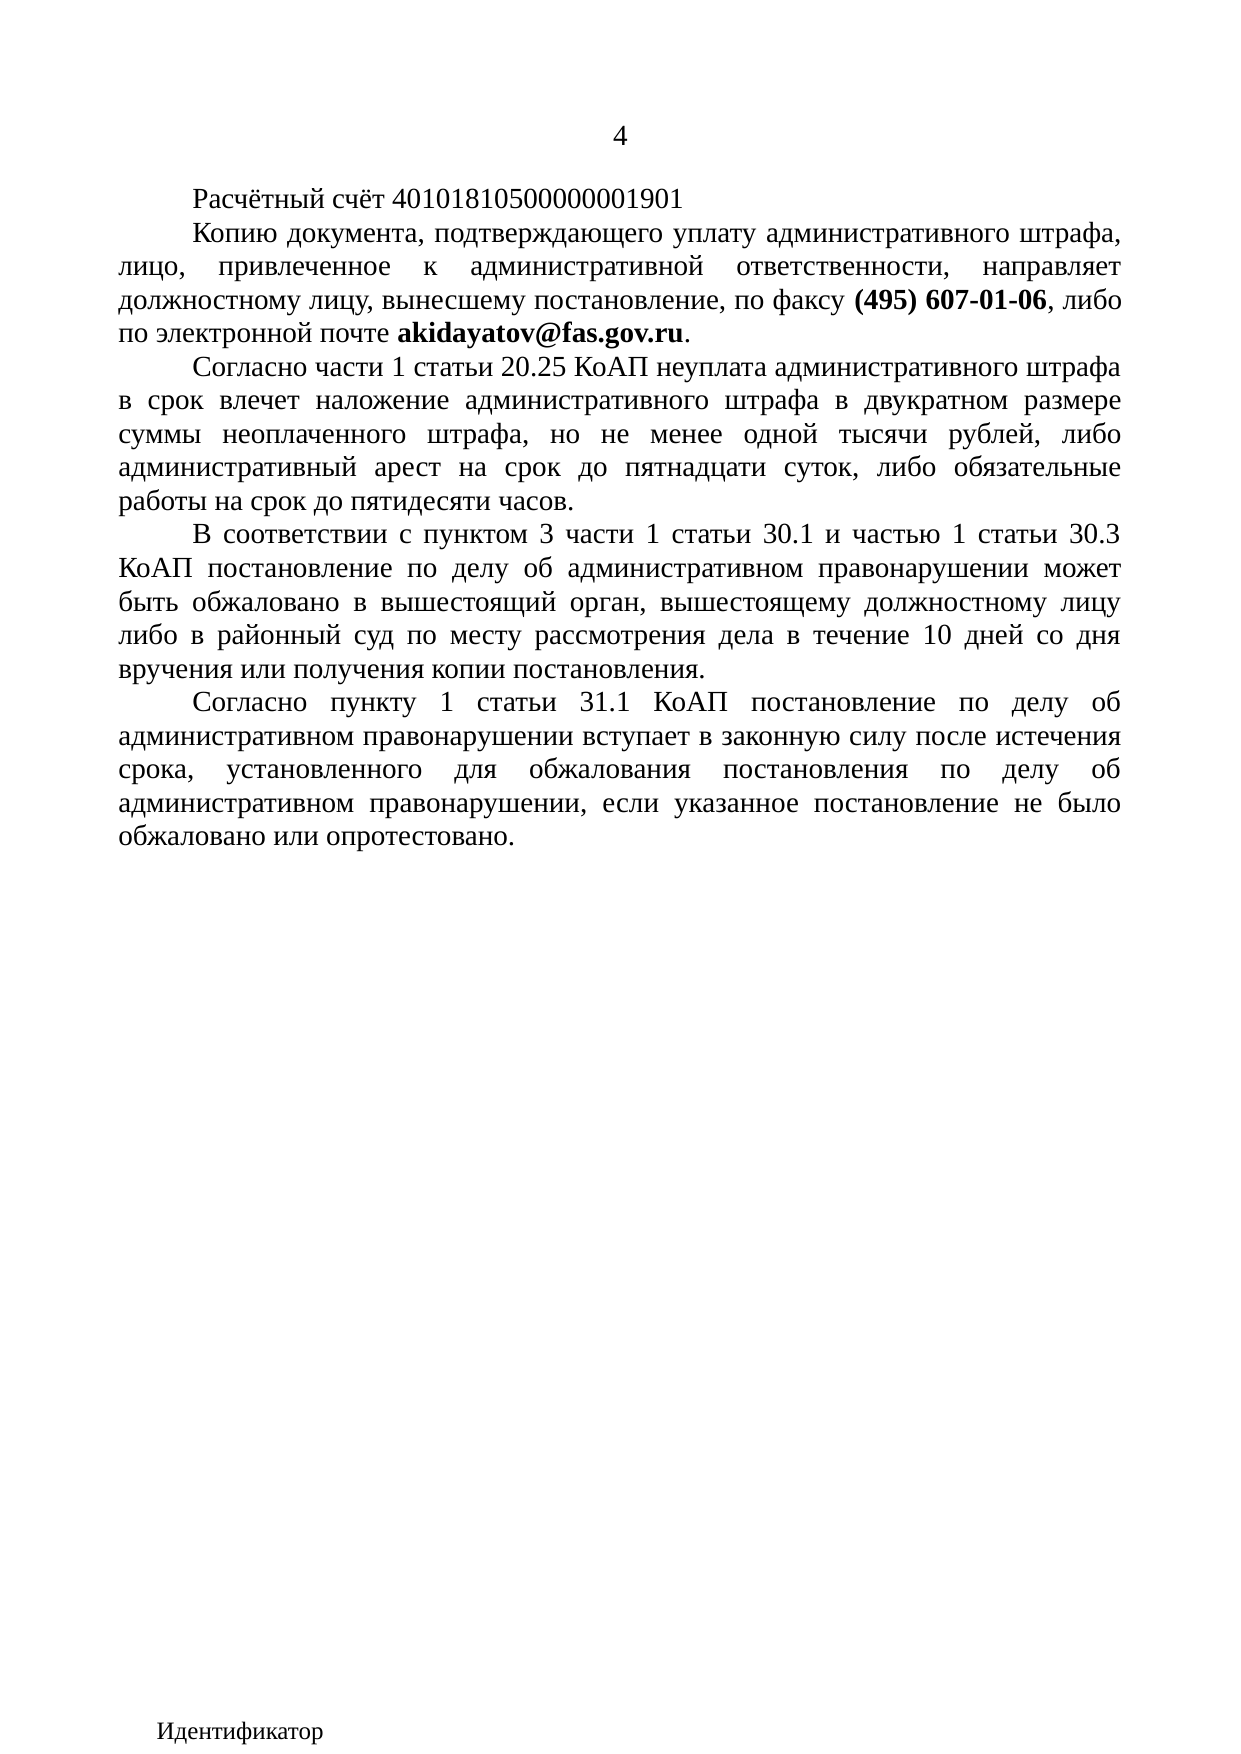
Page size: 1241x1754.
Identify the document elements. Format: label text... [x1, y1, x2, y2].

text В соответствии с пунктом 3 части 1 статьи 30.1 и частью 1 статьи 30.3 КоАП постановление по делу об административном правонарушении может быть обжаловано в вышестоящий орган, вышестоящему должностному лицу либо в районный суд по месту рассмотрения дела в течение 10 дней со дня вручения или получения копии постановления. [118, 517, 1122, 684]
text Согласно части 1 статьи 20.25 КоАП неуплата административного штрафа в срок влечет наложение административного штрафа в двукратном размере суммы неоплаченного штрафа, но не менее одной тысячи рублей, либо административный арест на срок до пятнадцати суток, либо обязательные работы на срок до пятидесяти часов. [118, 349, 1122, 517]
text Копию документа, подтверждающего уплату административного штрафа, лицо, привлеченное к административной ответственности, направляет должностному лицу, вынесшему постановление, по факсу (495) 607-01-06, либо по электронной почте akidayatov@fas.gov.ru. [118, 215, 1122, 349]
text Расчётный счёт 40101810500000001901 [118, 181, 1122, 215]
text Согласно пункту 1 статьи 31.1 КоАП постановление по делу об административном правонарушении вступает в законную силу после истечения срока, установленного для обжалования постановления по делу об административном правонарушении, если указанное постановление не было обжаловано или опротестовано. [118, 684, 1122, 852]
